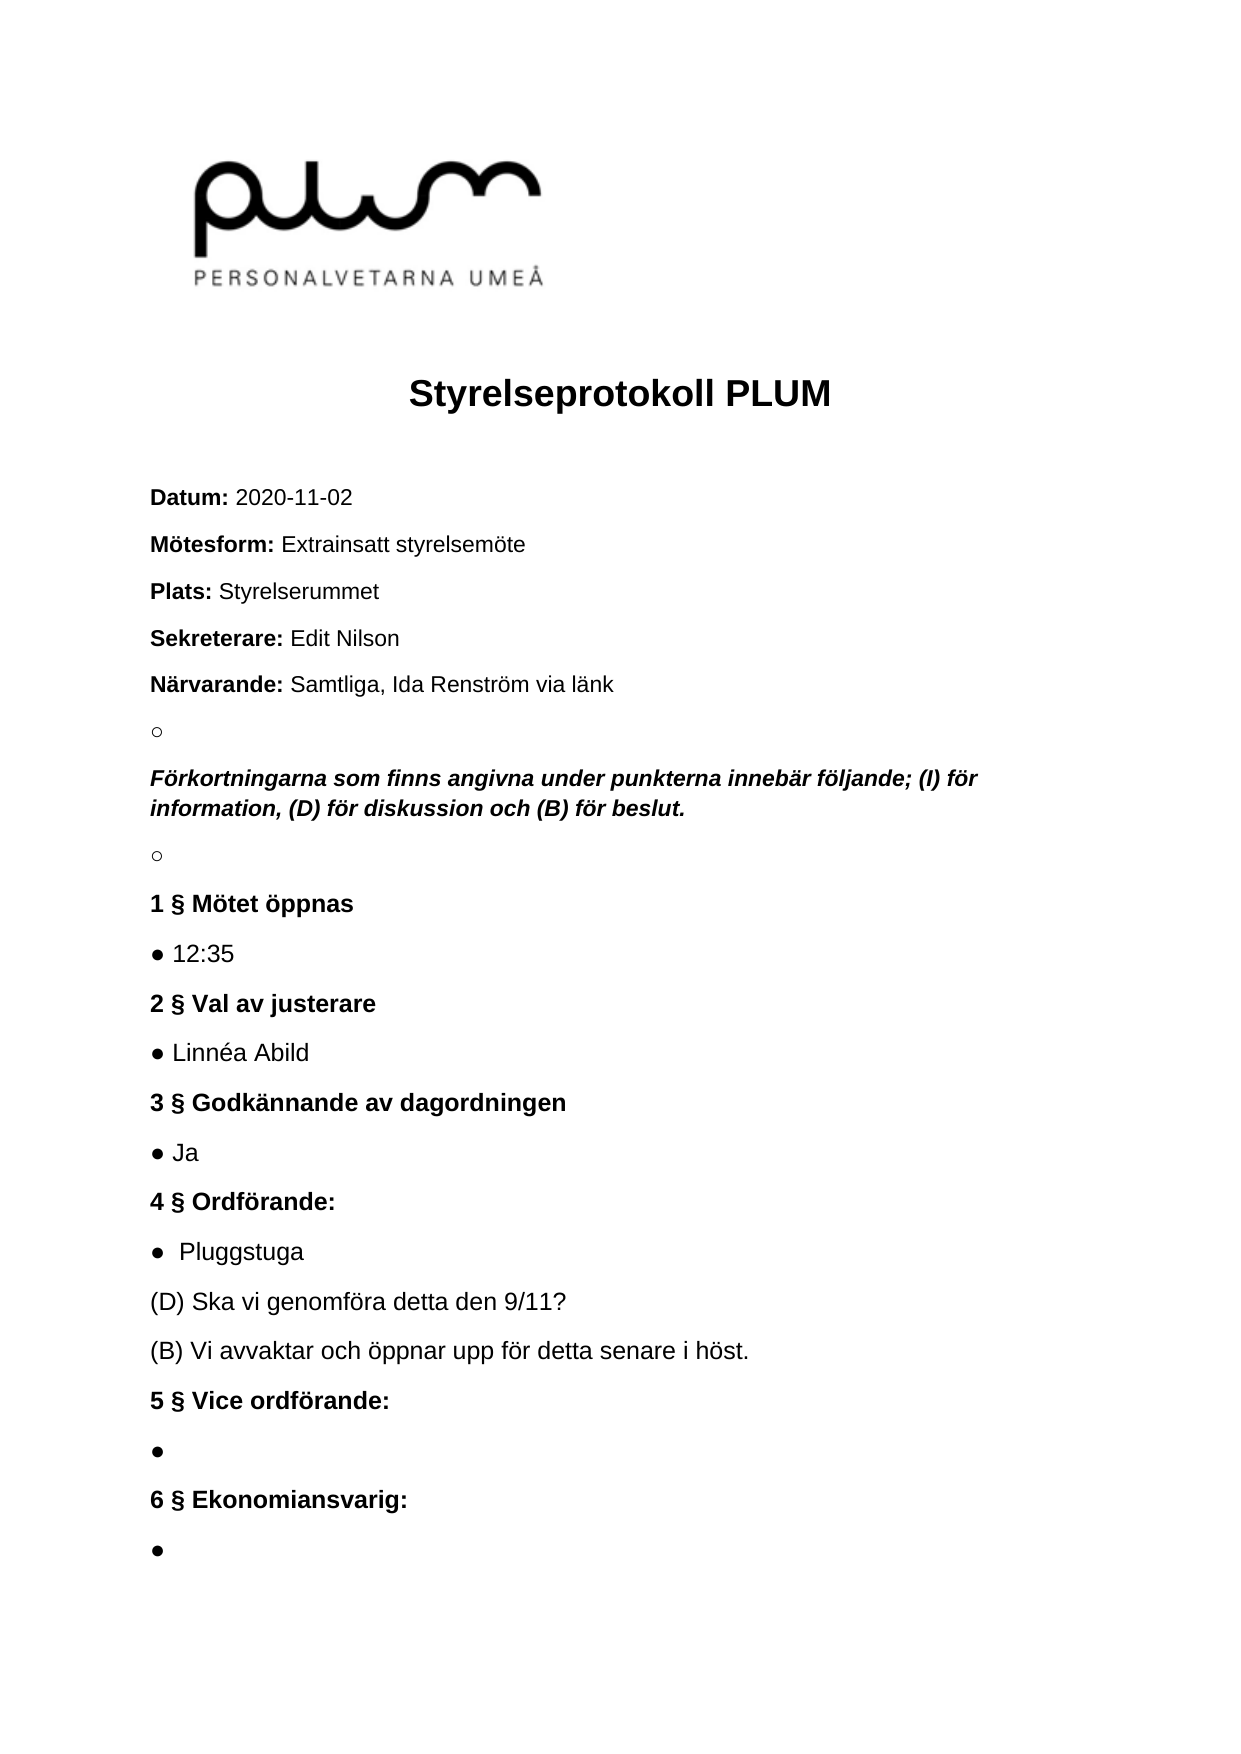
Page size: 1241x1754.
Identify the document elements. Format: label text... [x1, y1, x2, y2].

text 4 § Ordförande: [150, 1187, 1090, 1216]
text ● 12:35 [150, 939, 1090, 968]
text Förkortningarna som finns angivna under punkterna innebär följande; (I) för information, (D) för diskussion och (B) för beslut. [150, 765, 1090, 822]
text Datum: 2020-11-02 [150, 484, 1090, 510]
text Plats: Styrelserummet [150, 578, 1090, 604]
text (D) Ska vi genomföra detta den 9/11? [150, 1287, 1090, 1315]
text 2 § Val av justerare [150, 988, 1090, 1017]
text ● [150, 1535, 1090, 1564]
text (B) Vi avvaktar och öppnar upp för detta senare i höst. [150, 1336, 1090, 1365]
text ● [150, 1436, 1090, 1464]
text Närvarande: Samtliga, Ida Renström via länk [150, 671, 1090, 698]
text ○ [150, 718, 1090, 745]
text 6 § Ekonomiansvarig: [150, 1485, 1090, 1514]
text ● Pluggstuga [150, 1237, 1090, 1266]
text Mötesform: Extrainsatt styrelsemöte [150, 531, 1090, 557]
text Sekreterare: Edit Nilson [150, 624, 1090, 651]
text ● Linnéa Abild [150, 1038, 1090, 1067]
text 1 § Mötet öppnas [150, 889, 1090, 918]
text ○ [150, 842, 1090, 869]
text 3 § Godkännande av dagordningen [150, 1088, 1090, 1117]
text Styrelseprotokoll PLUM [150, 371, 1090, 414]
text ● Ja [150, 1138, 1090, 1166]
text 5 § Vice ordförande: [150, 1386, 1090, 1415]
